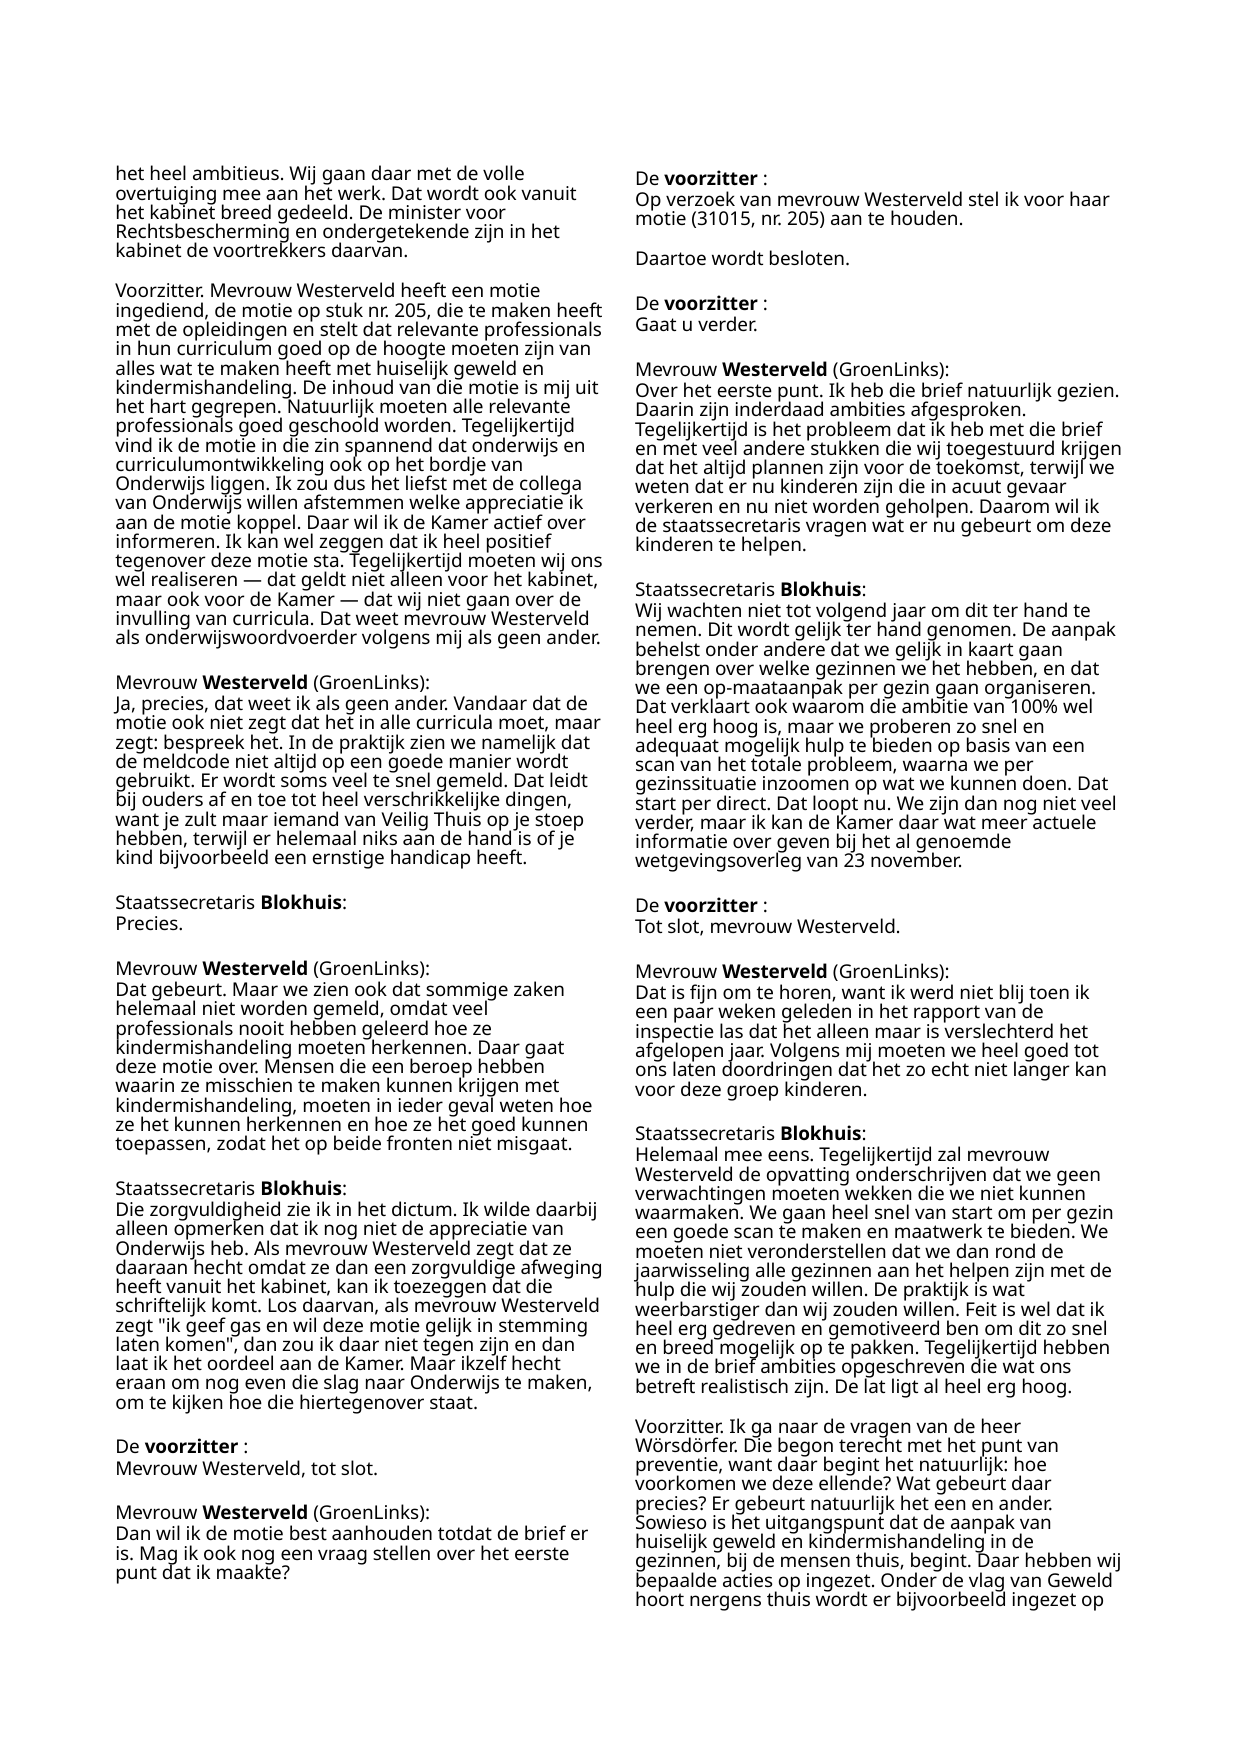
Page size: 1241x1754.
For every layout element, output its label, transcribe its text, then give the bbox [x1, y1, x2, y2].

text Daartoe wordt besloten. [635, 250, 1125, 269]
text Mevrouw Westerveld, tot slot. [115, 1459, 605, 1479]
text Op verzoek van mevrouw Westerveld stel ik voor haar motie (31015, nr. 205) aan te houden. [635, 191, 1125, 229]
text Mevrouw Westerveld (GroenLinks): [115, 669, 605, 695]
text Mevrouw Westerveld (GroenLinks): [635, 356, 1125, 382]
text Mevrouw Westerveld (GroenLinks): [115, 1499, 605, 1525]
text Mevrouw Westerveld (GroenLinks): [115, 955, 605, 981]
text Dat is fijn om te horen, want ik werd niet blij toen ik een paar weken geleden in het rapport van de inspectie las dat het alleen maar is verslechterd het afgelopen jaar. Volgens mij moeten we heel goed tot ons laten doordringen dat het zo echt niet langer kan voor deze groep kinderen. [635, 984, 1125, 1100]
text Voorzitter. Mevrouw Westerveld heeft een motie ingediend, de motie op stuk nr. 205, die te maken heeft met de opleidingen en stelt dat relevante professionals in hun curriculum goed op de hoogte moeten zijn van alles wat te maken heeft met huiselijk geweld en kindermishandeling. De inhoud van die motie is mij uit het hart gegrepen. Natuurlijk moeten alle relevante professionals goed geschoold worden. Tegelijkertijd vind ik de motie in die zin spannend dat onderwijs en curriculumontwikkeling ook op het bordje van Onderwijs liggen. Ik zou dus het liefst met de collega van Onderwijs willen afstemmen welke appreciatie ik aan de motie koppel. Daar wil ik de Kamer actief over informeren. Ik kan wel zeggen dat ik heel positief tegenover deze motie sta. Tegelijkertijd moeten wij ons wel realiseren — dat geldt niet alleen voor het kabinet, maar ook voor de Kamer — dat wij niet gaan over de invulling van curricula. Dat weet mevrouw Westerveld als onderwijswoordvoerder volgens mij als geen ander. [115, 282, 605, 648]
text Precies. [115, 915, 605, 934]
text Staatssecretaris Blokhuis: [115, 889, 605, 915]
text Dat gebeurt. Maar we zien ook dat sommige zaken helemaal niet worden gemeld, omdat veel professionals nooit hebben geleerd hoe ze kindermishandeling moeten herkennen. Daar gaat deze motie over. Mensen die een beroep hebben waarin ze misschien te maken kunnen krijgen met kindermishandeling, moeten in ieder geval weten hoe ze het kunnen herkennen en hoe ze het goed kunnen toepassen, zodat het op beide fronten niet misgaat. [115, 981, 605, 1154]
text Wij wachten niet tot volgend jaar om dit ter hand te nemen. Dit wordt gelijk ter hand genomen. De aanpak behelst onder andere dat we gelijk in kaart gaan brengen over welke gezinnen we het hebben, en dat we een op-maataanpak per gezin gaan organiseren. Dat verklaart ook waarom die ambitie van 100% wel heel erg hoog is, maar we proberen zo snel en adequaat mogelijk hulp te bieden op basis van een scan van het totale probleem, waarna we per gezinssituatie inzoomen op wat we kunnen doen. Dat start per direct. Dat loopt nu. We zijn dan nog niet veel verder, maar ik kan de Kamer daar wat meer actuele informatie over geven bij het al genoemde wetgevingsoverleg van 23 november. [635, 602, 1125, 872]
text Over het eerste punt. Ik heb die brief natuurlijk gezien. Daarin zijn inderdaad ambities afgesproken. Tegelijkertijd is het probleem dat ik heb met die brief en met veel andere stukken die wij toegestuurd krijgen dat het altijd plannen zijn voor de toekomst, terwijl we weten dat er nu kinderen zijn die in acuut gevaar verkeren en nu niet worden geholpen. Daarom wil ik de staatssecretaris vragen wat er nu gebeurt om deze kinderen te helpen. [635, 382, 1125, 555]
text Staatssecretaris Blokhuis: [635, 1121, 1125, 1146]
text Gaat u verder. [635, 316, 1125, 335]
text De voorzitter : [635, 290, 1125, 316]
text het heel ambitieus. Wij gaan daar met de volle overtuiging mee aan het werk. Dat wordt ook vanuit het kabinet breed gedeeld. De minister voor Rechtsbescherming en ondergetekende zijn in het kabinet de voortrekkers daarvan. [115, 165, 605, 262]
text Mevrouw Westerveld (GroenLinks): [635, 958, 1125, 984]
text De voorzitter : [635, 165, 1125, 191]
text Die zorgvuldigheid zie ik in het dictum. Ik wilde daarbij alleen opmerken dat ik nog niet de appreciatie van Onderwijs heb. Als mevrouw Westerveld zegt dat ze daaraan hecht omdat ze dan een zorgvuldige afweging heeft vanuit het kabinet, kan ik toezeggen dat die schriftelijk komt. Los daarvan, als mevrouw Westerveld zegt "ik geef gas en wil deze motie gelijk in stemming laten komen", dan zou ik daar niet tegen zijn en dan laat ik het oordeel aan de Kamer. Maar ikzelf hecht eraan om nog even die slag naar Onderwijs te maken, om te kijken hoe die hiertegenover staat. [115, 1201, 605, 1413]
text Dan wil ik de motie best aanhouden totdat de brief er is. Mag ik ook nog een vraag stellen over het eerste punt dat ik maakte? [115, 1525, 605, 1583]
text Tot slot, mevrouw Westerveld. [635, 918, 1125, 938]
text Voorzitter. Ik ga naar de vragen van de heer Wörsdörfer. Die begon terecht met het punt van preventie, want daar begint het natuurlijk: hoe voorkomen we deze ellende? Wat gebeurt daar precies? Er gebeurt natuurlijk het een en ander. Sowieso is het uitgangspunt dat de aanpak van huiselijk geweld en kindermishandeling in de gezinnen, bij de mensen thuis, begint. Daar hebben wij bepaalde acties op ingezet. Onder de vlag van Geweld hoort nergens thuis wordt er bijvoorbeeld ingezet op [635, 1418, 1125, 1610]
text Helemaal mee eens. Tegelijkertijd zal mevrouw Westerveld de opvatting onderschrijven dat we geen verwachtingen moeten wekken die we niet kunnen waarmaken. We gaan heel snel van start om per gezin een goede scan te maken en maatwerk te bieden. We moeten niet veronderstellen dat we dan rond de jaarwisseling alle gezinnen aan het helpen zijn met de hulp die wij zouden willen. De praktijk is wat weerbarstiger dan wij zouden willen. Feit is wel dat ik heel erg gedreven en gemotiveerd ben om dit zo snel en breed mogelijk op te pakken. Tegelijkertijd hebben we in de brief ambities opgeschreven die wat ons betreft realistisch zijn. De lat ligt al heel erg hoog. [635, 1146, 1125, 1397]
text De voorzitter : [115, 1434, 605, 1459]
text De voorzitter : [635, 893, 1125, 918]
text Staatssecretaris Blokhuis: [635, 576, 1125, 602]
text Staatssecretaris Blokhuis: [115, 1175, 605, 1201]
text Ja, precies, dat weet ik als geen ander. Vandaar dat de motie ook niet zegt dat het in alle curricula moet, maar zegt: bespreek het. In de praktijk zien we namelijk dat de meldcode niet altijd op een goede manier wordt gebruikt. Er wordt soms veel te snel gemeld. Dat leidt bij ouders af en toe tot heel verschrikkelijke dingen, want je zult maar iemand van Veilig Thuis op je stoep hebben, terwijl er helemaal niks aan de hand is of je kind bijvoorbeeld een ernstige handicap heeft. [115, 695, 605, 868]
